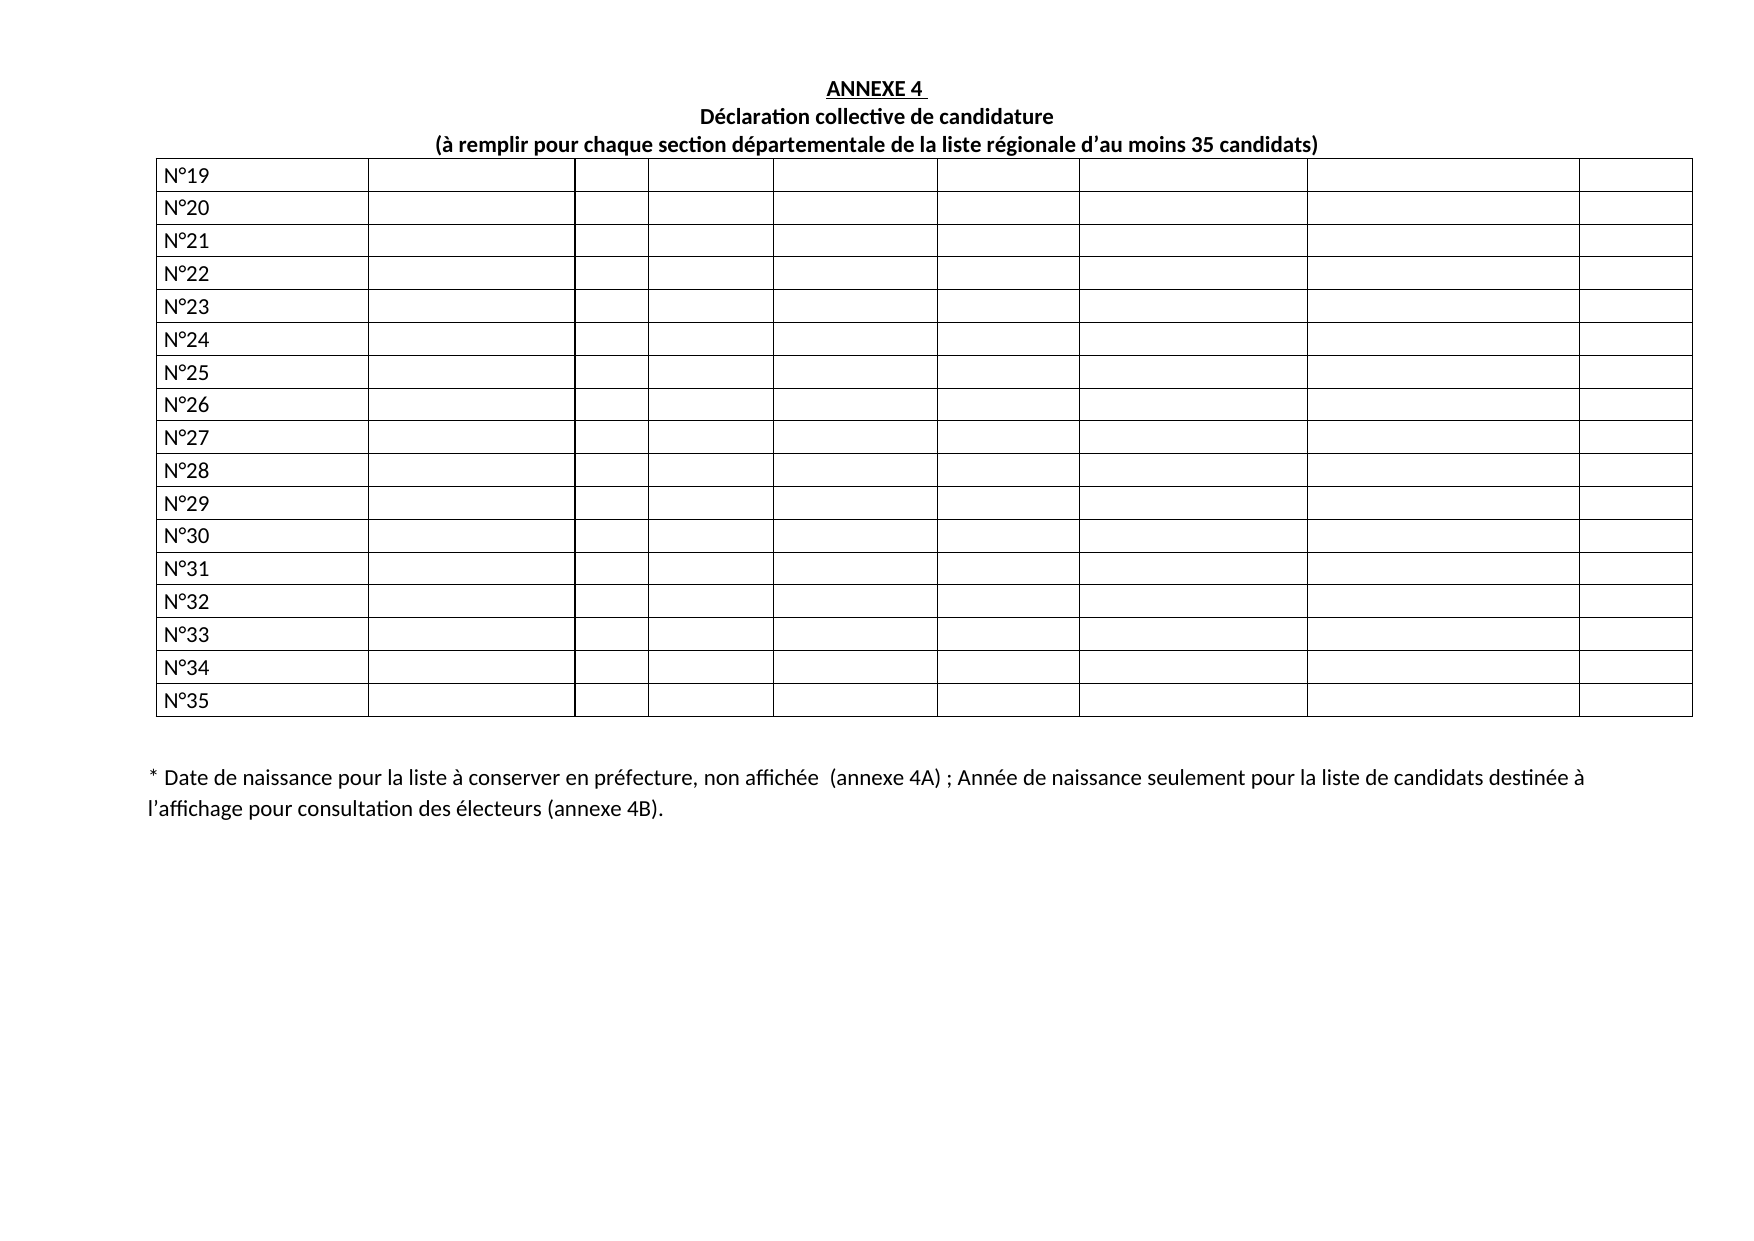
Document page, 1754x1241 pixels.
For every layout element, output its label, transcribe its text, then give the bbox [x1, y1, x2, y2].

table_cell [649, 421, 773, 453]
table_cell [938, 159, 1079, 191]
table_cell [369, 159, 574, 191]
table_cell [369, 651, 574, 683]
table_cell [774, 421, 937, 453]
table_cell [774, 585, 937, 617]
table_cell N°31 [157, 553, 368, 584]
table_cell N°33 [157, 618, 368, 650]
table_cell [1580, 290, 1692, 322]
table_cell [576, 684, 648, 716]
table_cell [774, 225, 937, 256]
table_cell [938, 487, 1079, 519]
table_cell [576, 290, 648, 322]
table_cell [576, 487, 648, 519]
table_cell [576, 454, 648, 486]
table_cell [1080, 421, 1307, 453]
table_cell [1308, 684, 1579, 716]
table_cell [1080, 487, 1307, 519]
table_cell [576, 356, 648, 387]
table_cell [774, 389, 937, 420]
table_cell [1080, 454, 1307, 486]
table_cell N°32 [157, 585, 368, 617]
table_cell [649, 290, 773, 322]
table_cell [649, 225, 773, 256]
table_cell [369, 356, 574, 387]
table_cell [1580, 389, 1692, 420]
table_cell [649, 192, 773, 223]
table_cell [1580, 192, 1692, 223]
table_cell [369, 389, 574, 420]
table_cell [1308, 257, 1579, 289]
table_cell [1308, 618, 1579, 650]
table_cell N°21 [157, 225, 368, 256]
table_cell [938, 290, 1079, 322]
table_cell N°23 [157, 290, 368, 322]
table_cell [1080, 192, 1307, 223]
table_cell N°24 [157, 323, 368, 355]
table_cell [369, 290, 574, 322]
table_cell [938, 684, 1079, 716]
table_cell [649, 389, 773, 420]
table_cell [938, 421, 1079, 453]
table_cell [774, 290, 937, 322]
table_cell [1080, 389, 1307, 420]
table_cell [1580, 421, 1692, 453]
table_cell [576, 421, 648, 453]
table_cell [1580, 487, 1692, 519]
table_cell [649, 553, 773, 584]
table_cell [369, 323, 574, 355]
table_cell [774, 618, 937, 650]
table_cell [1308, 454, 1579, 486]
table_cell [369, 585, 574, 617]
table_cell [1308, 520, 1579, 552]
table_cell [1580, 553, 1692, 584]
table_cell [1308, 356, 1579, 387]
table_cell [1580, 651, 1692, 683]
table_cell [774, 356, 937, 387]
text * Date de naissance pour la liste à conserver en préfecture, non affichée (annexe 4A) ; Année de naissance seulement pour la liste de candidats destinée à l’affichage pour consultation des électeurs (annexe 4B). [148, 763, 1606, 822]
table_cell [369, 553, 574, 584]
table_cell [1080, 159, 1307, 191]
table_cell [1308, 323, 1579, 355]
table_cell [1308, 290, 1579, 322]
table_cell N°28 [157, 454, 368, 486]
table_cell [938, 651, 1079, 683]
table_cell [369, 225, 574, 256]
table_cell [1580, 225, 1692, 256]
table_cell [1080, 651, 1307, 683]
table_cell [1080, 356, 1307, 387]
table_cell [649, 618, 773, 650]
table_cell [1080, 257, 1307, 289]
table_cell N°29 [157, 487, 368, 519]
table_cell [369, 684, 574, 716]
table_cell [774, 553, 937, 584]
table_cell [576, 192, 648, 223]
table_cell [369, 421, 574, 453]
table_cell [649, 159, 773, 191]
table_cell [1580, 323, 1692, 355]
table_cell [369, 192, 574, 223]
table_cell [774, 323, 937, 355]
table_cell N°19 [157, 159, 368, 191]
table_cell [1308, 192, 1579, 223]
table_cell [774, 192, 937, 223]
table_cell [1080, 553, 1307, 584]
table_cell [1580, 618, 1692, 650]
table_cell [1580, 520, 1692, 552]
table_cell N°34 [157, 651, 368, 683]
table_cell [938, 356, 1079, 387]
table_cell [1308, 553, 1579, 584]
table_cell N°20 [157, 192, 368, 223]
table_cell [649, 651, 773, 683]
table_cell [649, 520, 773, 552]
table_cell [576, 553, 648, 584]
table_cell [1580, 684, 1692, 716]
table_cell N°22 [157, 257, 368, 289]
table_cell [774, 520, 937, 552]
table_cell [369, 618, 574, 650]
table_cell [576, 323, 648, 355]
table_cell [1308, 421, 1579, 453]
table_cell [576, 159, 648, 191]
table_cell [774, 487, 937, 519]
table_cell [938, 553, 1079, 584]
table_cell [1080, 323, 1307, 355]
table_cell N°25 [157, 356, 368, 387]
table_cell [1580, 257, 1692, 289]
table_cell [1308, 225, 1579, 256]
table_cell [1580, 585, 1692, 617]
table_cell [938, 618, 1079, 650]
table_cell [1308, 651, 1579, 683]
table_cell [369, 520, 574, 552]
table_cell [576, 257, 648, 289]
table_cell [576, 618, 648, 650]
table_cell [938, 225, 1079, 256]
table_cell [1580, 159, 1692, 191]
table_cell [1080, 225, 1307, 256]
table_cell [1308, 585, 1579, 617]
table_cell [1080, 290, 1307, 322]
table_cell [938, 257, 1079, 289]
table_cell [774, 684, 937, 716]
table_cell [576, 225, 648, 256]
table_cell [774, 454, 937, 486]
table_cell [774, 257, 937, 289]
table_cell [369, 487, 574, 519]
table_cell [649, 585, 773, 617]
table_cell [649, 487, 773, 519]
table_cell [576, 585, 648, 617]
table_cell [1308, 159, 1579, 191]
table_cell [938, 389, 1079, 420]
table_cell [1580, 356, 1692, 387]
table_cell [649, 684, 773, 716]
table_cell [649, 257, 773, 289]
table_cell N°35 [157, 684, 368, 716]
table_cell [1580, 454, 1692, 486]
table_cell [1080, 618, 1307, 650]
table_cell [369, 454, 574, 486]
table_cell [1080, 585, 1307, 617]
table_cell [774, 159, 937, 191]
table_cell [938, 454, 1079, 486]
table_cell [649, 454, 773, 486]
table_cell N°30 [157, 520, 368, 552]
table_cell [576, 520, 648, 552]
table_cell [649, 356, 773, 387]
table_cell [369, 257, 574, 289]
table_cell [576, 389, 648, 420]
table_cell [938, 192, 1079, 223]
table_cell [938, 585, 1079, 617]
table_cell [576, 651, 648, 683]
table_cell [1308, 487, 1579, 519]
table_cell [1308, 389, 1579, 420]
table_cell [649, 323, 773, 355]
table_cell N°26 [157, 389, 368, 420]
table_cell [938, 520, 1079, 552]
table_cell [1080, 684, 1307, 716]
table_cell [774, 651, 937, 683]
table_cell [1080, 520, 1307, 552]
table_cell [938, 323, 1079, 355]
table_cell N°27 [157, 421, 368, 453]
